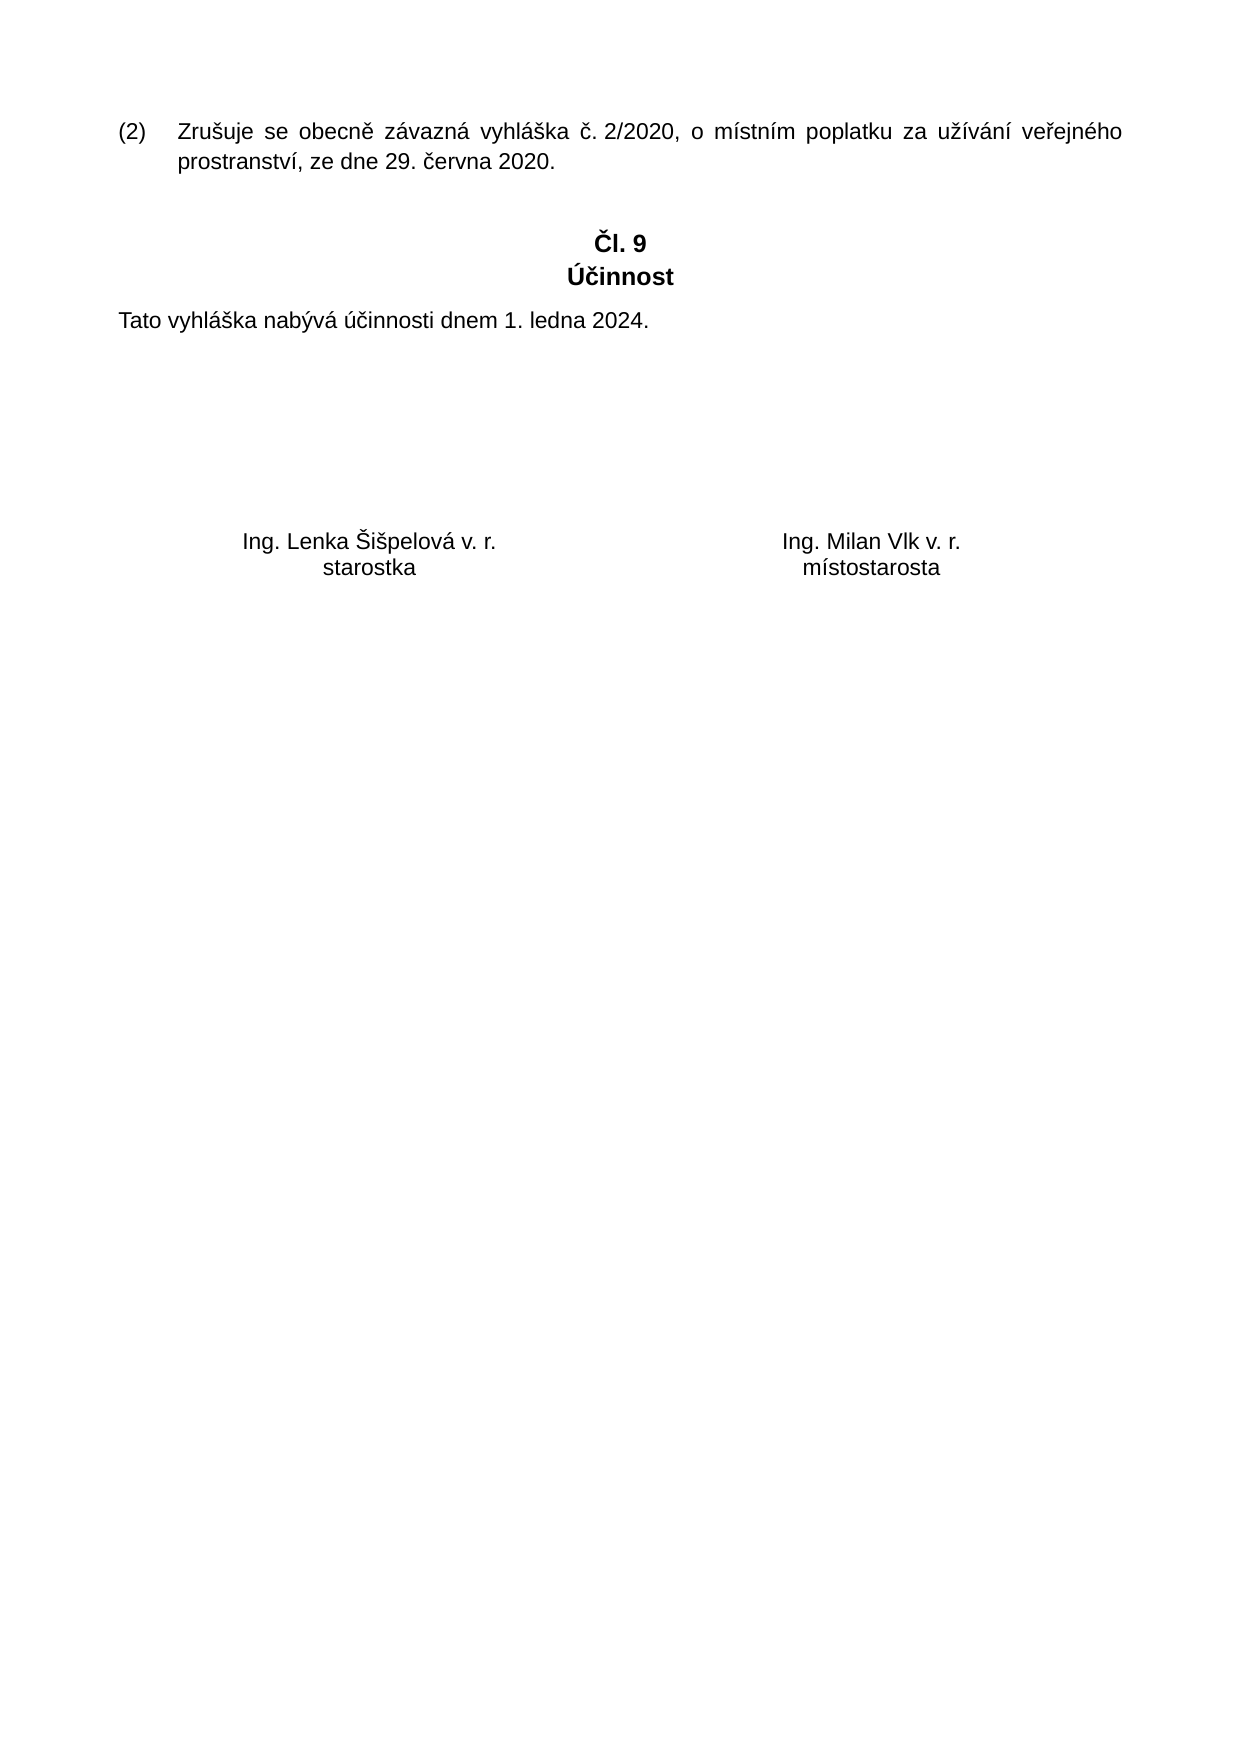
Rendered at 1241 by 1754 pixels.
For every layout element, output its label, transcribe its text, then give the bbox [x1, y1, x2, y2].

table_cell [118, 586, 620, 704]
text Tato vyhláška nabývá účinnosti dnem 1. ledna 2024. [118, 307, 1122, 333]
subtitle Čl. 9 Účinnost [118, 228, 1122, 290]
table_header Ing. Lenka Šišpelová v. r. starostka [118, 468, 620, 586]
list Zrušuje se obecně závazná vyhláška č. 2/2020, o místním poplatku za užívání veřejného prostranství, ze dne 29. června 2020. [118, 118, 1122, 175]
table_cell [620, 586, 1122, 704]
table_header Ing. Milan Vlk v. r. místostarosta [620, 468, 1122, 586]
